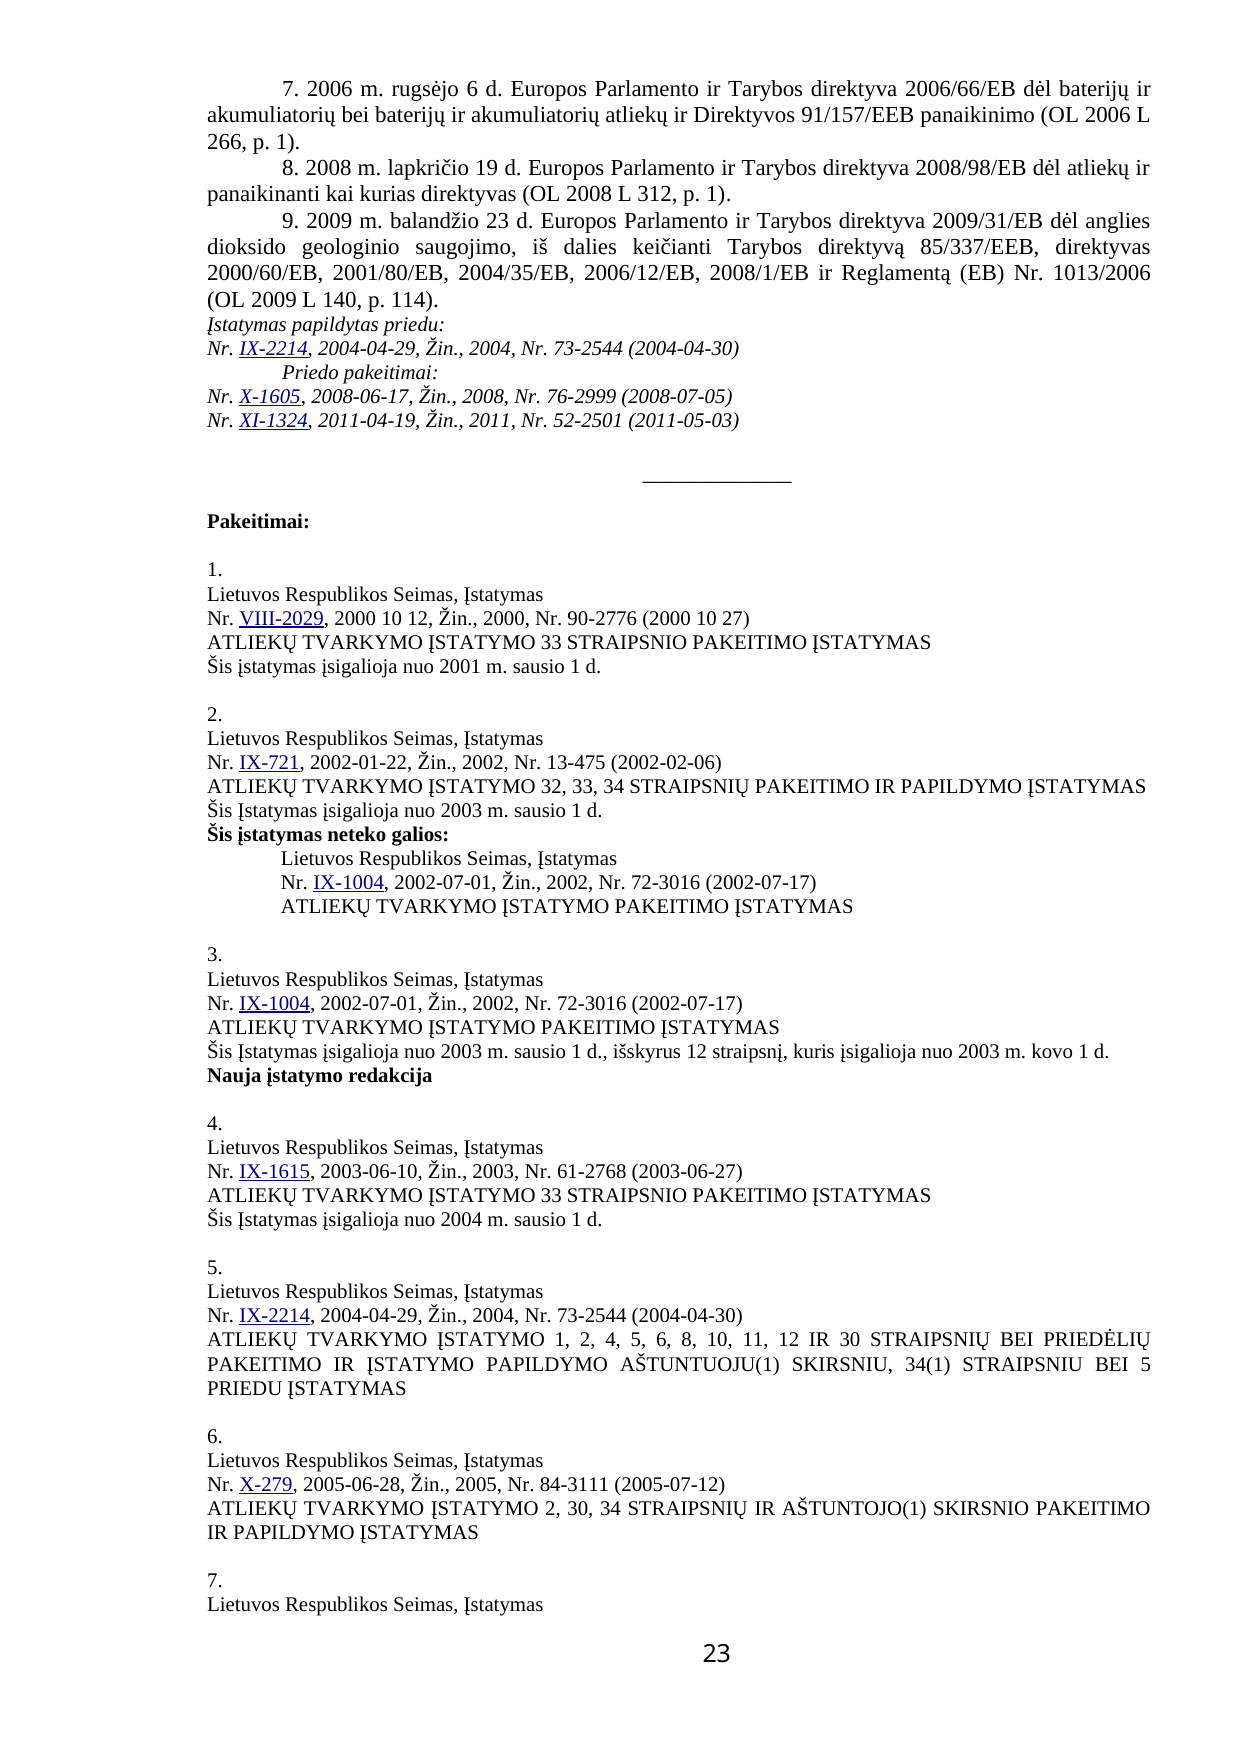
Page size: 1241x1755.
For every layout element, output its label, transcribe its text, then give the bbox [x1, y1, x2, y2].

text _____________ [207, 459, 1152, 485]
text Nr. IX-1004, 2002-07-01, Žin., 2002, Nr. 72-3016 (2002-07-17) [207, 991, 1152, 1014]
text Nr. X-1605, 2008-06-17, Žin., 2008, Nr. 76-2999 (2008-07-05) [207, 384, 1152, 408]
text Nr. IX-721, 2002-01-22, Žin., 2002, Nr. 13-475 (2002-02-06) [207, 750, 1152, 774]
text Lietuvos Respublikos Seimas, Įstatymas [207, 846, 1152, 870]
text Nauja įstatymo redakcija [207, 1063, 1152, 1087]
text Šis įstatymas įsigalioja nuo 2001 m. sausio 1 d. [207, 654, 1152, 678]
text 8. 2008 m. lapkričio 19 d. Europos Parlamento ir Tarybos direktyva 2008/98/EB dėl atliekų ir panaikinanti kai kurias direktyvas (OL 2008 L 312, p. 1). [207, 154, 1152, 207]
text 1. [207, 557, 1152, 581]
text Nr. X-279, 2005-06-28, Žin., 2005, Nr. 84-3111 (2005-07-12) [207, 1472, 1152, 1496]
text Lietuvos Respublikos Seimas, Įstatymas [207, 726, 1152, 750]
text ATLIEKŲ TVARKYMO ĮSTATYMO PAKEITIMO ĮSTATYMAS [207, 1014, 1152, 1039]
text Nr. VIII-2029, 2000 10 12, Žin., 2000, Nr. 90-2776 (2000 10 27) [207, 606, 1152, 629]
text 2. [207, 702, 1152, 726]
text Lietuvos Respublikos Seimas, Įstatymas [207, 581, 1152, 606]
text Pakeitimai: [207, 509, 1152, 533]
text 5. [207, 1255, 1152, 1279]
text ATLIEKŲ TVARKYMO ĮSTATYMO PAKEITIMO ĮSTATYMAS [207, 894, 1152, 918]
text Įstatymas papildytas priedu: [207, 312, 1152, 336]
text ATLIEKŲ TVARKYMO ĮSTATYMO 2, 30, 34 STRAIPSNIŲ IR AŠTUNTOJO(1) SKIRSNIO PAKEITIMO IR PAPILDYMO ĮSTATYMAS [207, 1496, 1152, 1544]
text Nr. IX-1004, 2002-07-01, Žin., 2002, Nr. 72-3016 (2002-07-17) [207, 870, 1152, 894]
text ATLIEKŲ TVARKYMO ĮSTATYMO 32, 33, 34 STRAIPSNIŲ PAKEITIMO IR PAPILDYMO ĮSTATYMAS [207, 774, 1152, 798]
text Lietuvos Respublikos Seimas, Įstatymas [207, 1135, 1152, 1159]
text 7. [207, 1568, 1152, 1592]
text Lietuvos Respublikos Seimas, Įstatymas [207, 1592, 1152, 1616]
text Nr. IX-2214, 2004-04-29, Žin., 2004, Nr. 73-2544 (2004-04-30) [207, 336, 1152, 360]
text ATLIEKŲ TVARKYMO ĮSTATYMO 1, 2, 4, 5, 6, 8, 10, 11, 12 IR 30 STRAIPSNIŲ BEI PRIEDĖLIŲ PAKEITIMO IR ĮSTATYMO PAPILDYMO AŠTUNTUOJU(1) SKIRSNIU, 34(1) STRAIPSNIU BEI 5 PRIEDU ĮSTATYMAS [207, 1327, 1152, 1399]
text Šis Įstatymas įsigalioja nuo 2004 m. sausio 1 d. [207, 1207, 1152, 1231]
text Priedo pakeitimai: [207, 360, 1152, 384]
text 7. 2006 m. rugsėjo 6 d. Europos Parlamento ir Tarybos direktyva 2006/66/EB dėl baterijų ir akumuliatorių bei baterijų ir akumuliatorių atliekų ir Direktyvos 91/157/EEB panaikinimo (OL 2006 L 266, p. 1). [207, 75, 1152, 154]
text 3. [207, 942, 1152, 966]
text Šis Įstatymas įsigalioja nuo 2003 m. sausio 1 d., išskyrus 12 straipsnį, kuris įsigalioja nuo 2003 m. kovo 1 d. [207, 1039, 1152, 1063]
text Lietuvos Respublikos Seimas, Įstatymas [207, 1448, 1152, 1472]
text 4. [207, 1111, 1152, 1135]
text 9. 2009 m. balandžio 23 d. Europos Parlamento ir Tarybos direktyva 2009/31/EB dėl anglies dioksido geologinio saugojimo, iš dalies keičianti Tarybos direktyvą 85/337/EEB, direktyvas 2000/60/EB, 2001/80/EB, 2004/35/EB, 2006/12/EB, 2008/1/EB ir Reglamentą (EB) Nr. 1013/2006 (OL 2009 L 140, p. 114). [207, 207, 1152, 312]
text Nr. IX-2214, 2004-04-29, Žin., 2004, Nr. 73-2544 (2004-04-30) [207, 1303, 1152, 1327]
text Šis Įstatymas įsigalioja nuo 2003 m. sausio 1 d. [207, 798, 1152, 822]
text Lietuvos Respublikos Seimas, Įstatymas [207, 966, 1152, 991]
text ATLIEKŲ TVARKYMO ĮSTATYMO 33 STRAIPSNIO PAKEITIMO ĮSTATYMAS [207, 1183, 1152, 1207]
text 6. [207, 1424, 1152, 1448]
text Lietuvos Respublikos Seimas, Įstatymas [207, 1279, 1152, 1303]
text ATLIEKŲ TVARKYMO ĮSTATYMO 33 STRAIPSNIO PAKEITIMO ĮSTATYMAS [207, 629, 1152, 654]
text Nr. IX-1615, 2003-06-10, Žin., 2003, Nr. 61-2768 (2003-06-27) [207, 1159, 1152, 1183]
text Šis įstatymas neteko galios: [207, 822, 1152, 846]
text Nr. XI-1324, 2011-04-19, Žin., 2011, Nr. 52-2501 (2011-05-03) [207, 408, 1152, 432]
